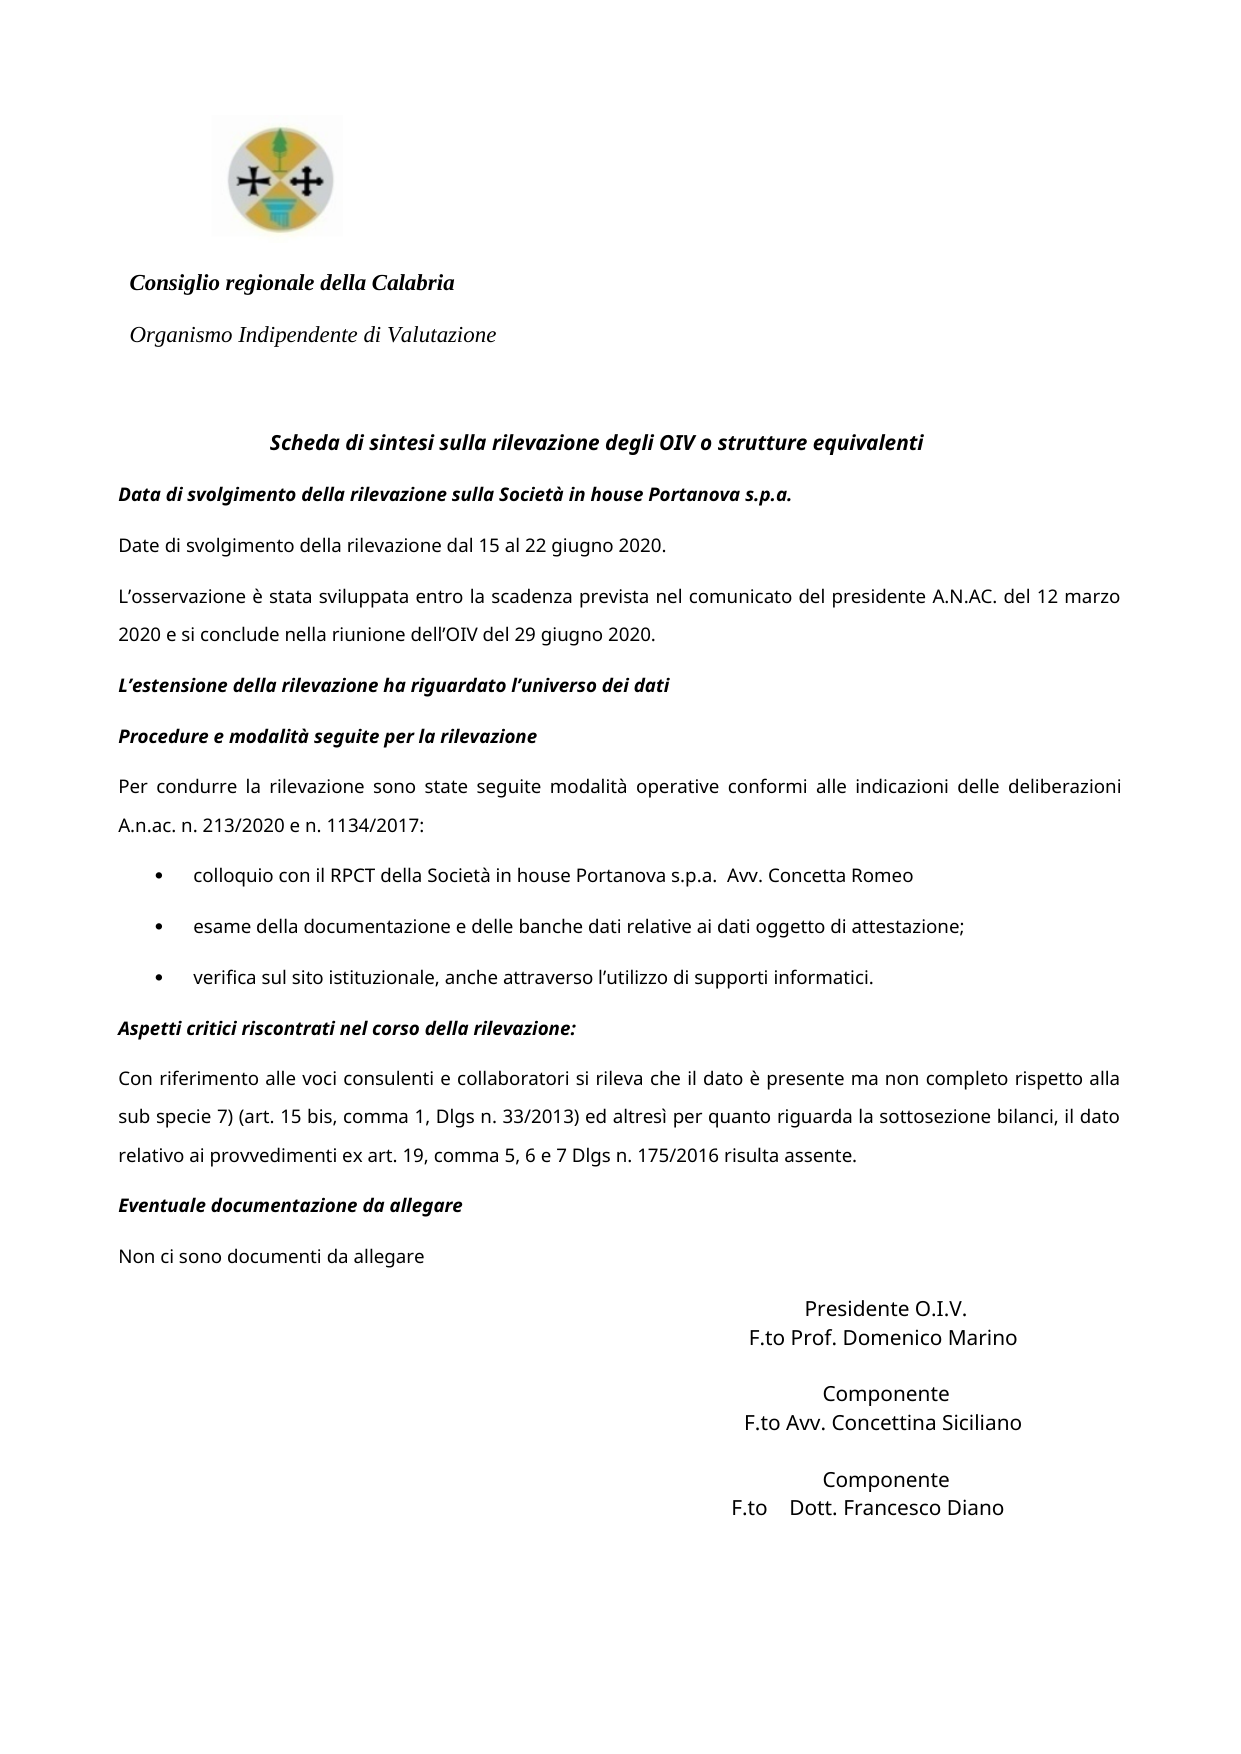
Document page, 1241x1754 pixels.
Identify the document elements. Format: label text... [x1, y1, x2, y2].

text Componente [650, 1379, 1122, 1408]
text Scheda di sintesi sulla rilevazione degli OIV o strutture equivalenti [118, 428, 1122, 457]
text L’estensione della rilevazione ha riguardato l’universo dei dati [118, 672, 1122, 697]
text Non ci sono documenti da allegare [118, 1243, 1122, 1269]
text Aspetti critici riscontrati nel corso della rilevazione: [118, 1015, 1122, 1040]
text L’osservazione è stata sviluppata entro la scadenza prevista nel comunicato del presidente A.N.AC. del 12 marzo 2020 e si conclude nella riunione dell’OIV del 29 giugno 2020. [118, 583, 1122, 647]
text Date di svolgimento della rilevazione dal 15 al 22 giugno 2020. [118, 532, 1122, 558]
list colloquio con il RPCT della Società in house Portanova s.p.a. Avv. Concetta Romeo [156, 863, 1122, 888]
text Procedure e modalità seguite per la rilevazione [118, 723, 1122, 748]
list verifica sul sito istituzionale, anche attraverso l’utilizzo di supporti informatici. [156, 964, 1122, 990]
text Con riferimento alle voci consulenti e collaboratori si rileva che il dato è presente ma non completo rispetto alla sub specie 7) (art. 15 bis, comma 1, Dlgs n. 33/2013) ed altresì per quanto riguarda la sottosezione bilanci, il dato relativo ai provvedimenti ex art. 19, comma 5, 6 e 7 Dlgs n. 175/2016 risulta assente. [118, 1066, 1122, 1168]
list esame della documentazione e delle banche dati relative ai dati oggetto di attestazione; [156, 913, 1122, 939]
text Eventuale documentazione da allegare [118, 1193, 1122, 1218]
text F.to Dott. Francesco Diano [650, 1493, 1122, 1522]
text Per condurre la rilevazione sono state seguite modalità operative conformi alle indicazioni delle deliberazioni A.n.ac. n. 213/2020 e n. 1134/2017: [118, 774, 1122, 837]
text F.to Prof. Domenico Marino [650, 1323, 1122, 1351]
text Data di svolgimento della rilevazione sulla Società in house Portanova s.p.a. [118, 482, 1122, 507]
text F.to Avv. Concettina Siciliano [650, 1408, 1122, 1436]
text Componente [650, 1465, 1122, 1493]
text Presidente O.I.V. [650, 1294, 1122, 1323]
